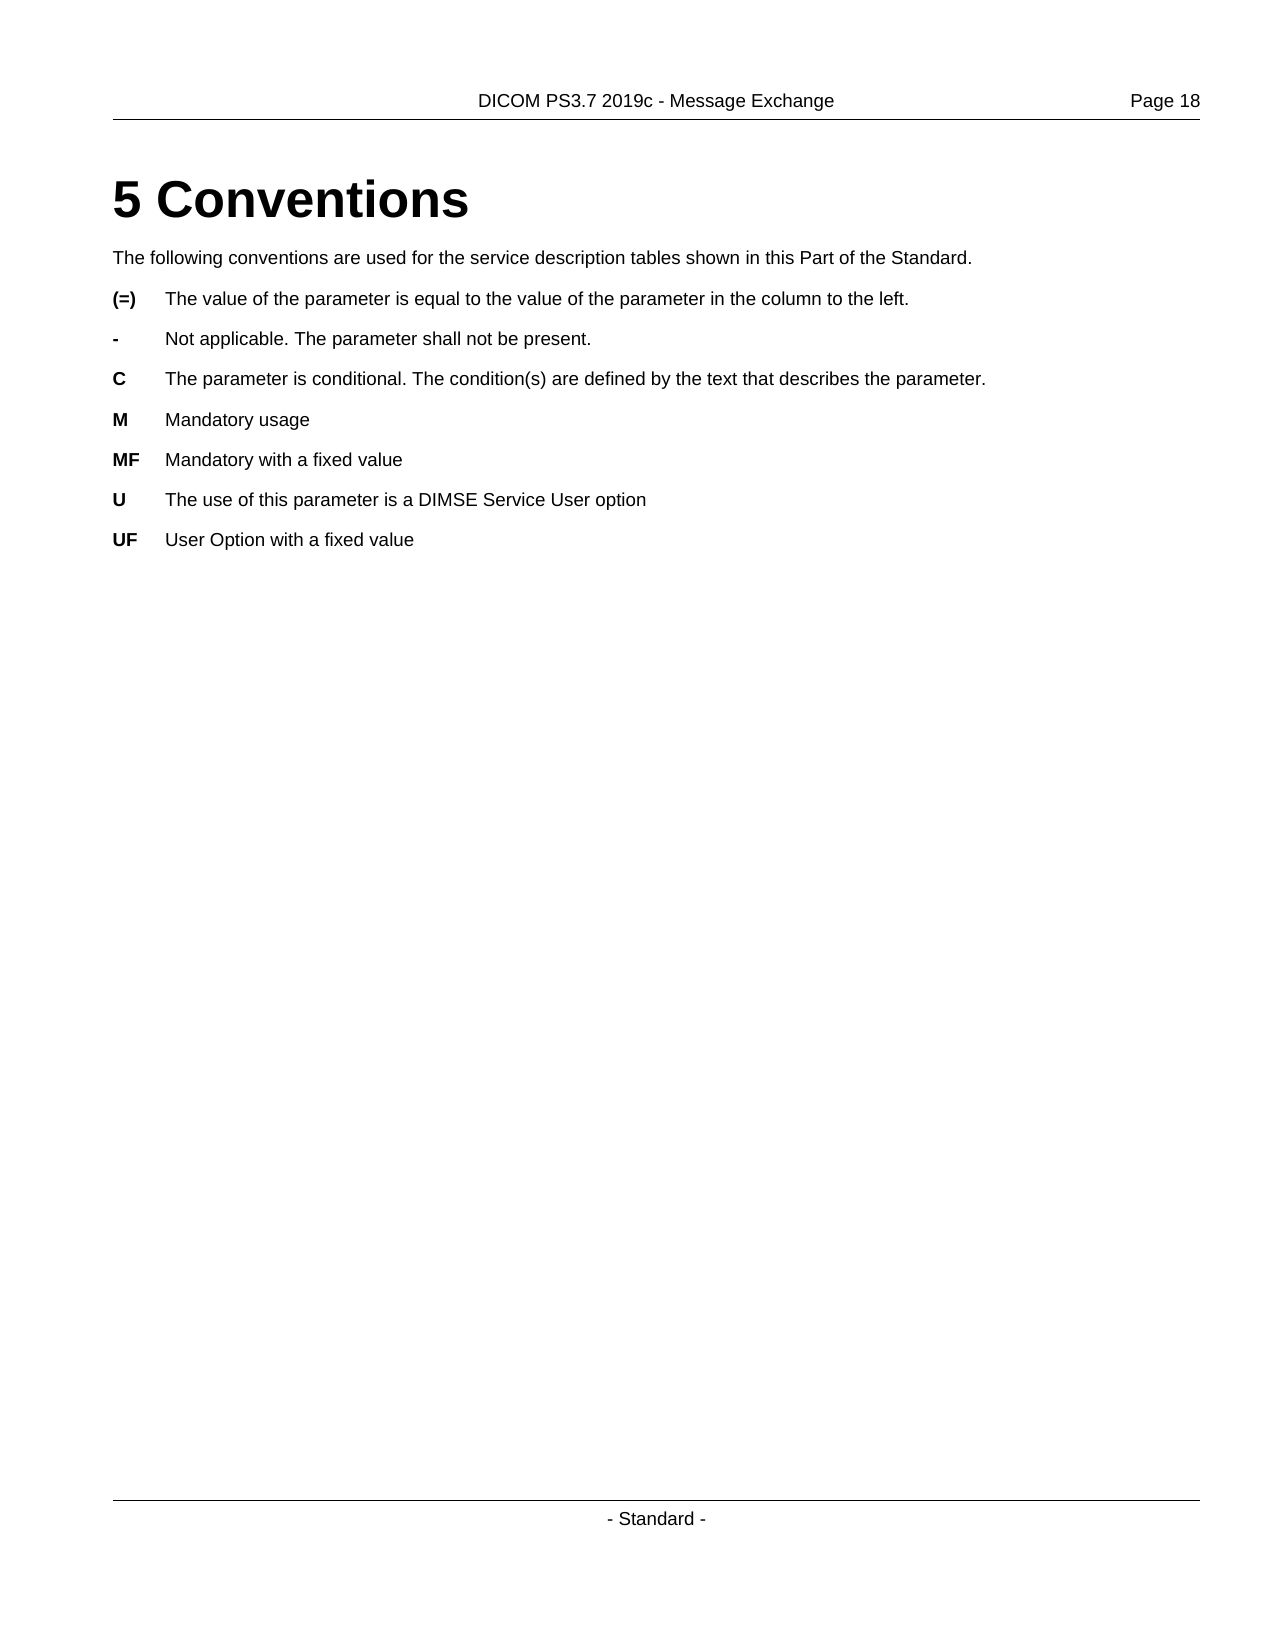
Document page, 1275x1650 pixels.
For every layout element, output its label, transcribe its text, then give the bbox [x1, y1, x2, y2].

text - Not applicable. The parameter shall not be present. [112, 328, 1200, 349]
text The following conventions are used for the service description tables shown in this Part of the Standard. [112, 247, 1200, 269]
text U The use of this parameter is a DIMSE Service User option [112, 489, 1200, 511]
text 5 Conventions [112, 169, 1200, 228]
text M Mandatory usage [112, 408, 1200, 430]
text (=) The value of the parameter is equal to the value of the parameter in the column to the left. [112, 287, 1200, 309]
text MF Mandatory with a fixed value [112, 449, 1200, 470]
text UF User Option with a fixed value [112, 529, 1200, 551]
text C The parameter is conditional. The condition(s) are defined by the text that describes the parameter. [112, 368, 1200, 389]
